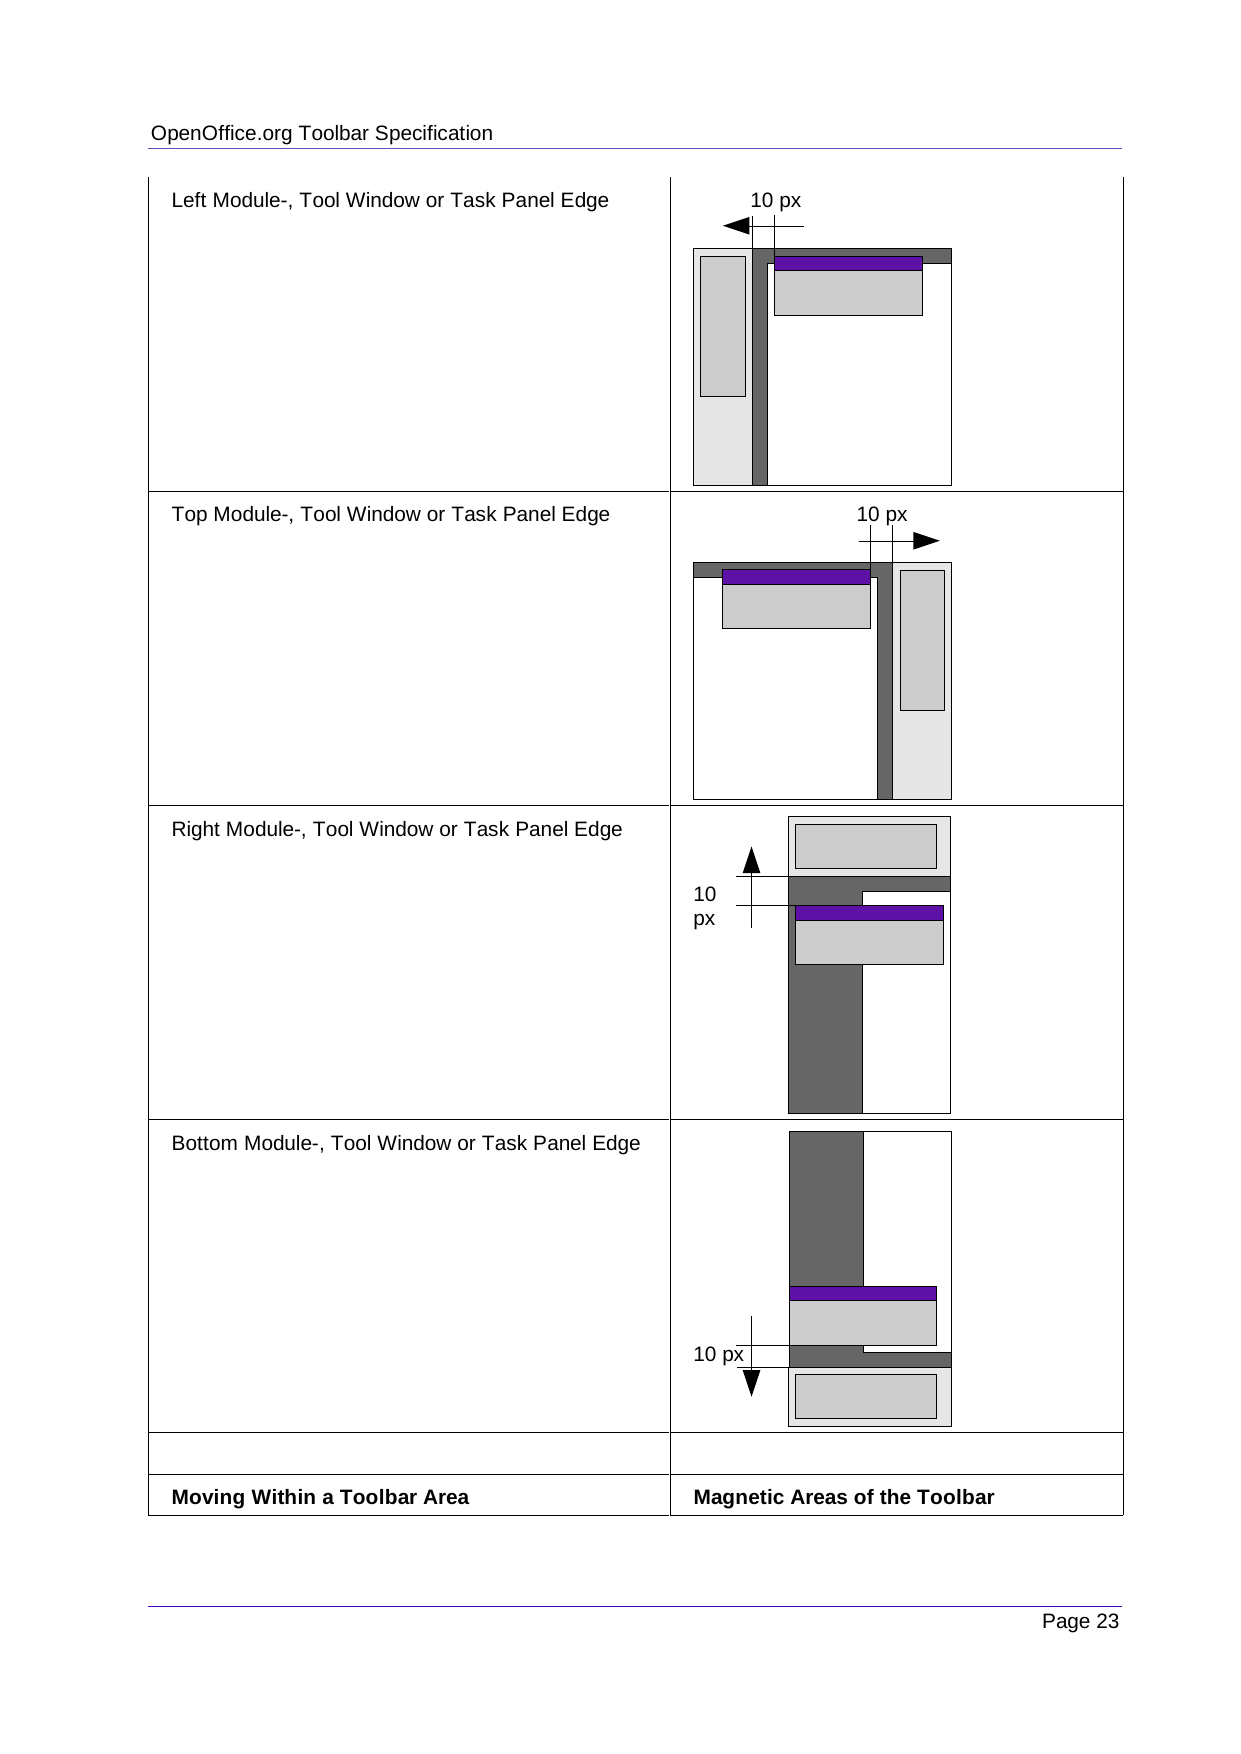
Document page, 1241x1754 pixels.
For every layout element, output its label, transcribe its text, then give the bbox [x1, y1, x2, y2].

table_cell [671, 806, 1123, 1119]
table_cell Top Module-, Tool Window or Task Panel Edge [149, 492, 669, 805]
table_cell [671, 1120, 1123, 1432]
table_cell Bottom Module-, Tool Window or Task Panel Edge [149, 1120, 669, 1432]
table_cell Left Module-, Tool Window or Task Panel Edge [149, 177, 669, 491]
table_cell Right Module-, Tool Window or Task Panel Edge [149, 806, 669, 1119]
table_cell [149, 1433, 669, 1474]
table_cell Magnetic Areas of the Toolbar [671, 1475, 1123, 1515]
table_cell [671, 177, 1123, 491]
table_cell [671, 1433, 1123, 1474]
table_cell [671, 492, 1123, 805]
table_cell Moving Within a Toolbar Area [149, 1475, 669, 1515]
